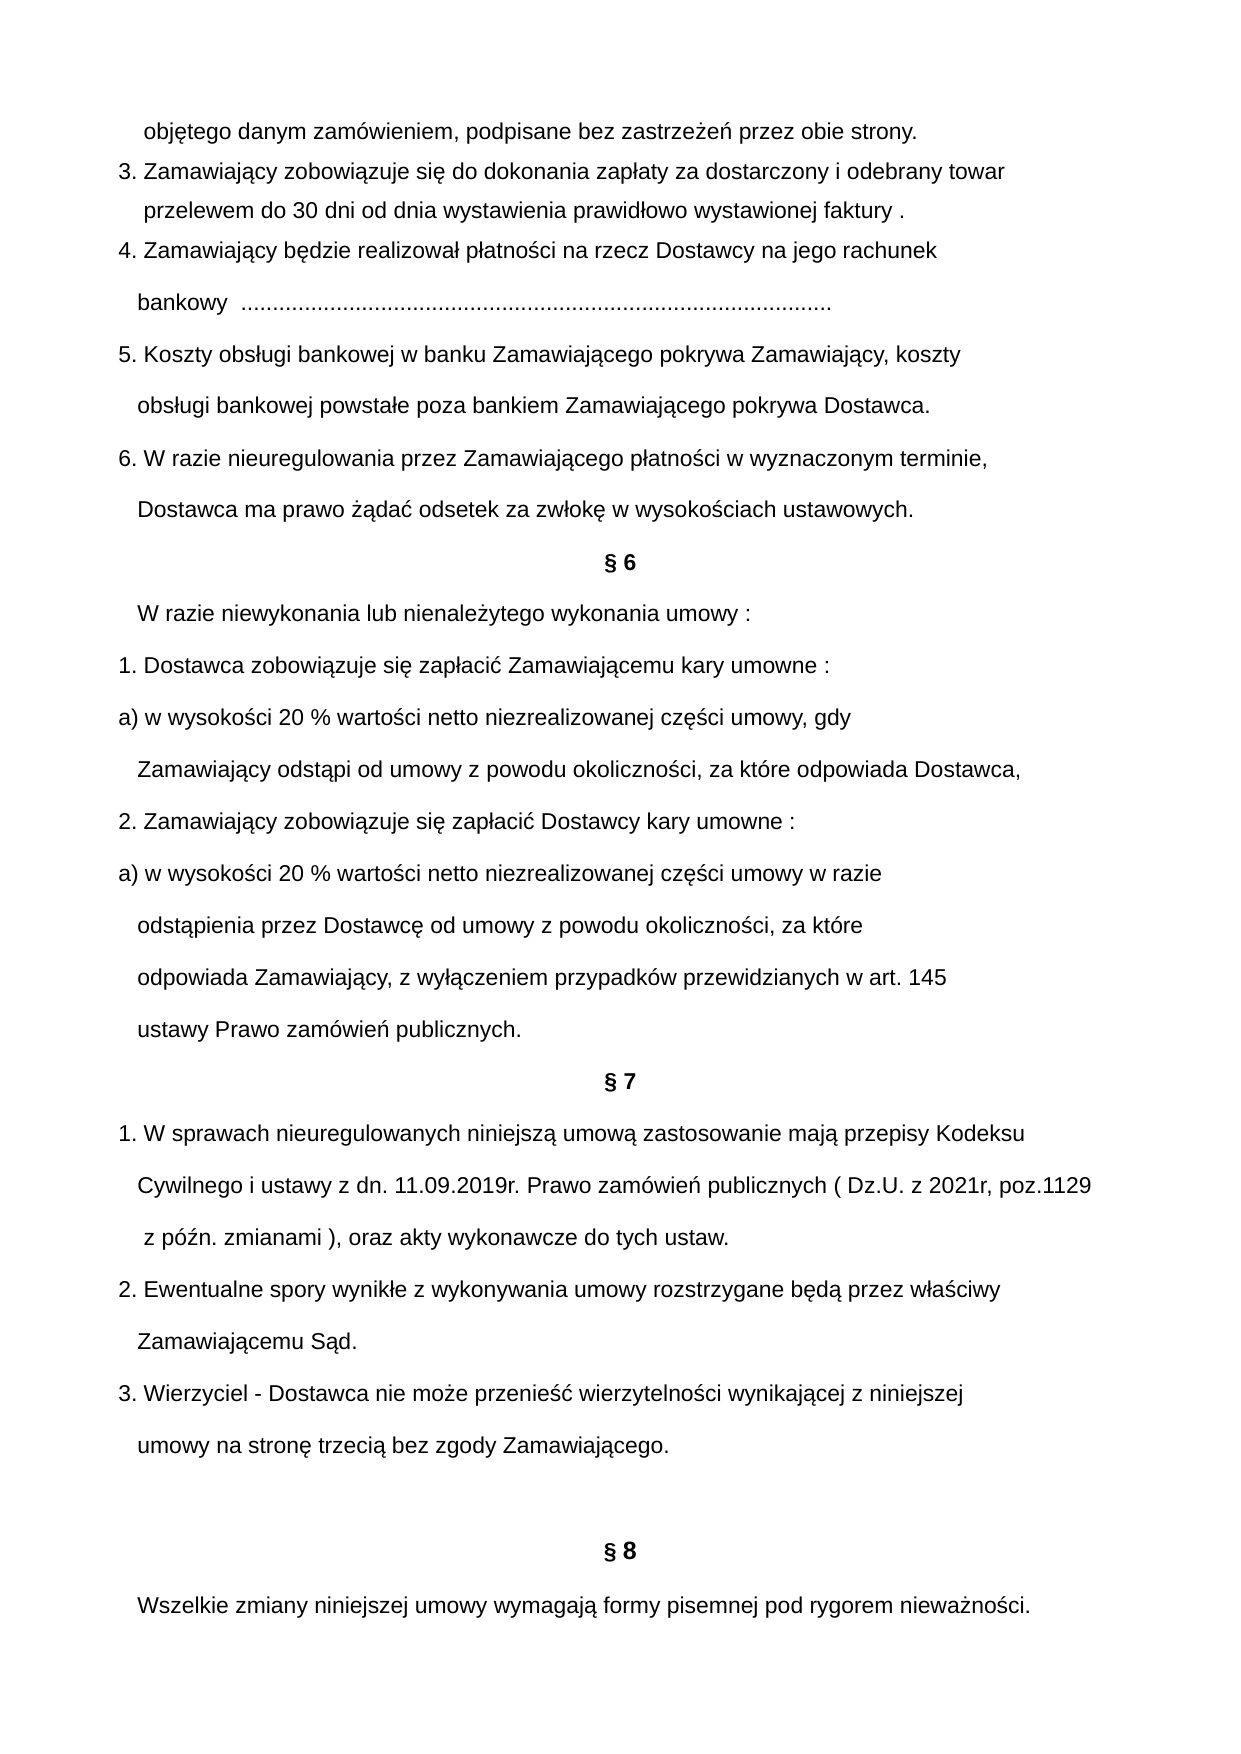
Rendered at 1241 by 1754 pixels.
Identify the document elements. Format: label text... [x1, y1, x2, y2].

text W razie niewykonania lub nienależytego wykonania umowy : [118, 600, 1122, 627]
text przelewem do 30 dni od dnia wystawienia prawidłowo wystawionej faktury . [118, 197, 1122, 223]
text obsługi bankowej powstałe poza bankiem Zamawiającego pokrywa Dostawca. [118, 392, 1122, 419]
text 2. Zamawiający zobowiązuje się zapłacić Dostawcy kary umowne : [118, 808, 1122, 835]
text § 6 [118, 548, 1122, 575]
text Dostawca ma prawo żądać odsetek za zwłokę w wysokościach ustawowych. [118, 496, 1122, 523]
text z późn. zmianami ), oraz akty wykonawcze do tych ustaw. [118, 1224, 1122, 1251]
text 6. W razie nieuregulowania przez Zamawiającego płatności w wyznaczonym terminie, [118, 444, 1122, 471]
text § 8 [118, 1536, 1122, 1565]
text Cywilnego i ustawy z dn. 11.09.2019r. Prawo zamówień publicznych ( Dz.U. z 2021r, poz.1129 [118, 1172, 1122, 1198]
text Zamawiającemu Sąd. [118, 1328, 1122, 1354]
text a) w wysokości 20 % wartości netto niezrealizowanej części umowy, gdy [118, 704, 1122, 731]
text 2. Ewentualne spory wynikłe z wykonywania umowy rozstrzygane będą przez właściwy [118, 1276, 1122, 1302]
text Wszelkie zmiany niniejszej umowy wymagają formy pisemnej pod rygorem nieważności. [118, 1592, 1122, 1618]
text objętego danym zamówieniem, podpisane bez zastrzeżeń przez obie strony. [118, 118, 1122, 144]
text ustawy Prawo zamówień publicznych. [118, 1016, 1122, 1043]
text 1. W sprawach nieuregulowanych niniejszą umową zastosowanie mają przepisy Kodeksu [118, 1120, 1122, 1147]
text Zamawiający odstąpi od umowy z powodu okoliczności, za które odpowiada Dostawca, [118, 756, 1122, 783]
text umowy na stronę trzecią bez zgody Zamawiającego. [118, 1432, 1122, 1458]
text a) w wysokości 20 % wartości netto niezrealizowanej części umowy w razie [118, 860, 1122, 887]
text 1. Dostawca zobowiązuje się zapłacić Zamawiającemu kary umowne : [118, 652, 1122, 679]
text 3. Wierzyciel - Dostawca nie może przenieść wierzytelności wynikającej z niniejszej [118, 1380, 1122, 1406]
text bankowy ............................................................................................. [118, 288, 1122, 315]
text 4. Zamawiający będzie realizował płatności na rzecz Dostawcy na jego rachunek [118, 237, 1122, 263]
text odstąpienia przez Dostawcę od umowy z powodu okoliczności, za które [118, 912, 1122, 939]
text 5. Koszty obsługi bankowej w banku Zamawiającego pokrywa Zamawiający, koszty [118, 341, 1122, 367]
text § 7 [118, 1068, 1122, 1094]
text 3. Zamawiający zobowiązuje się do dokonania zapłaty za dostarczony i odebrany towar [118, 158, 1122, 184]
text odpowiada Zamawiający, z wyłączeniem przypadków przewidzianych w art. 145 [118, 964, 1122, 991]
